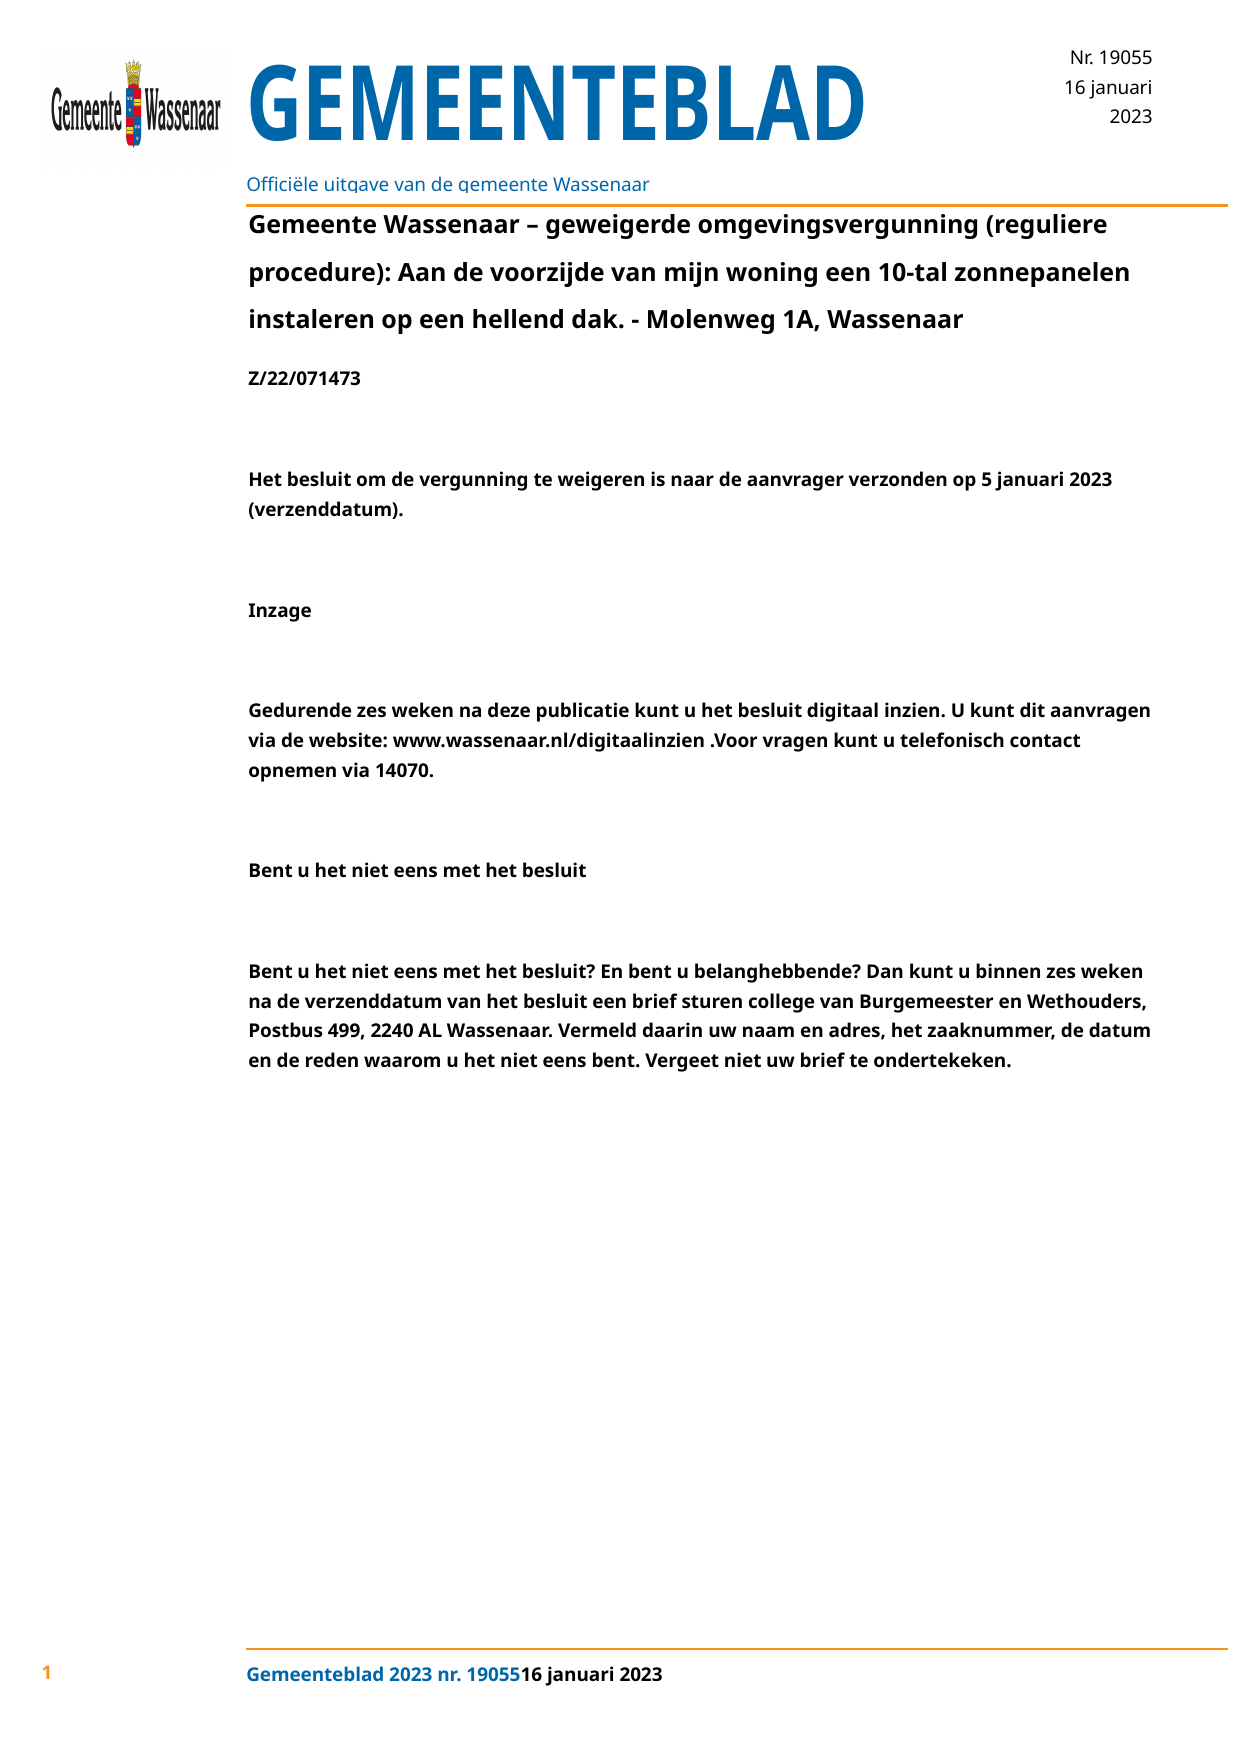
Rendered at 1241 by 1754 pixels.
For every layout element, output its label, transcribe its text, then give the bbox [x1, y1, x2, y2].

text Gemeente Wassenaar – geweigerde omgevingsvergunning (reguliere procedure): Aan de voorzijde van mijn woning een 10-tal zonnepanelen instaleren op een hellend dak. - Molenweg 1A, Wassenaar [248, 207, 1152, 336]
text Inzage [248, 597, 1152, 622]
text Bent u het niet eens met het besluit [248, 858, 1152, 883]
text Gedurende zes weken na deze publicatie kunt u het besluit digitaal inzien. U kunt dit aanvragen via de website: www.wassenaar.nl/digitaalinzien .Voor vragen kunt u telefonisch contact opnemen via 14070. [248, 698, 1152, 782]
picture [41, 47, 231, 172]
text Z/22/071473 [248, 366, 1152, 391]
text Het besluit om de vergunning te weigeren is naar de aanvrager verzonden op 5 januari 2023 (verzenddatum). [248, 466, 1152, 522]
text Bent u het niet eens met het besluit? En bent u belanghebbende? Dan kunt u binnen zes weken na de verzenddatum van het besluit een brief sturen college van Burgemeester en Wethouders, Postbus 499, 2240 AL Wassenaar. Vermeld daarin uw naam en adres, het zaaknummer, de datum en de reden waarom u het niet eens bent. Vergeet niet uw brief te ondertekeken. [248, 958, 1152, 1073]
